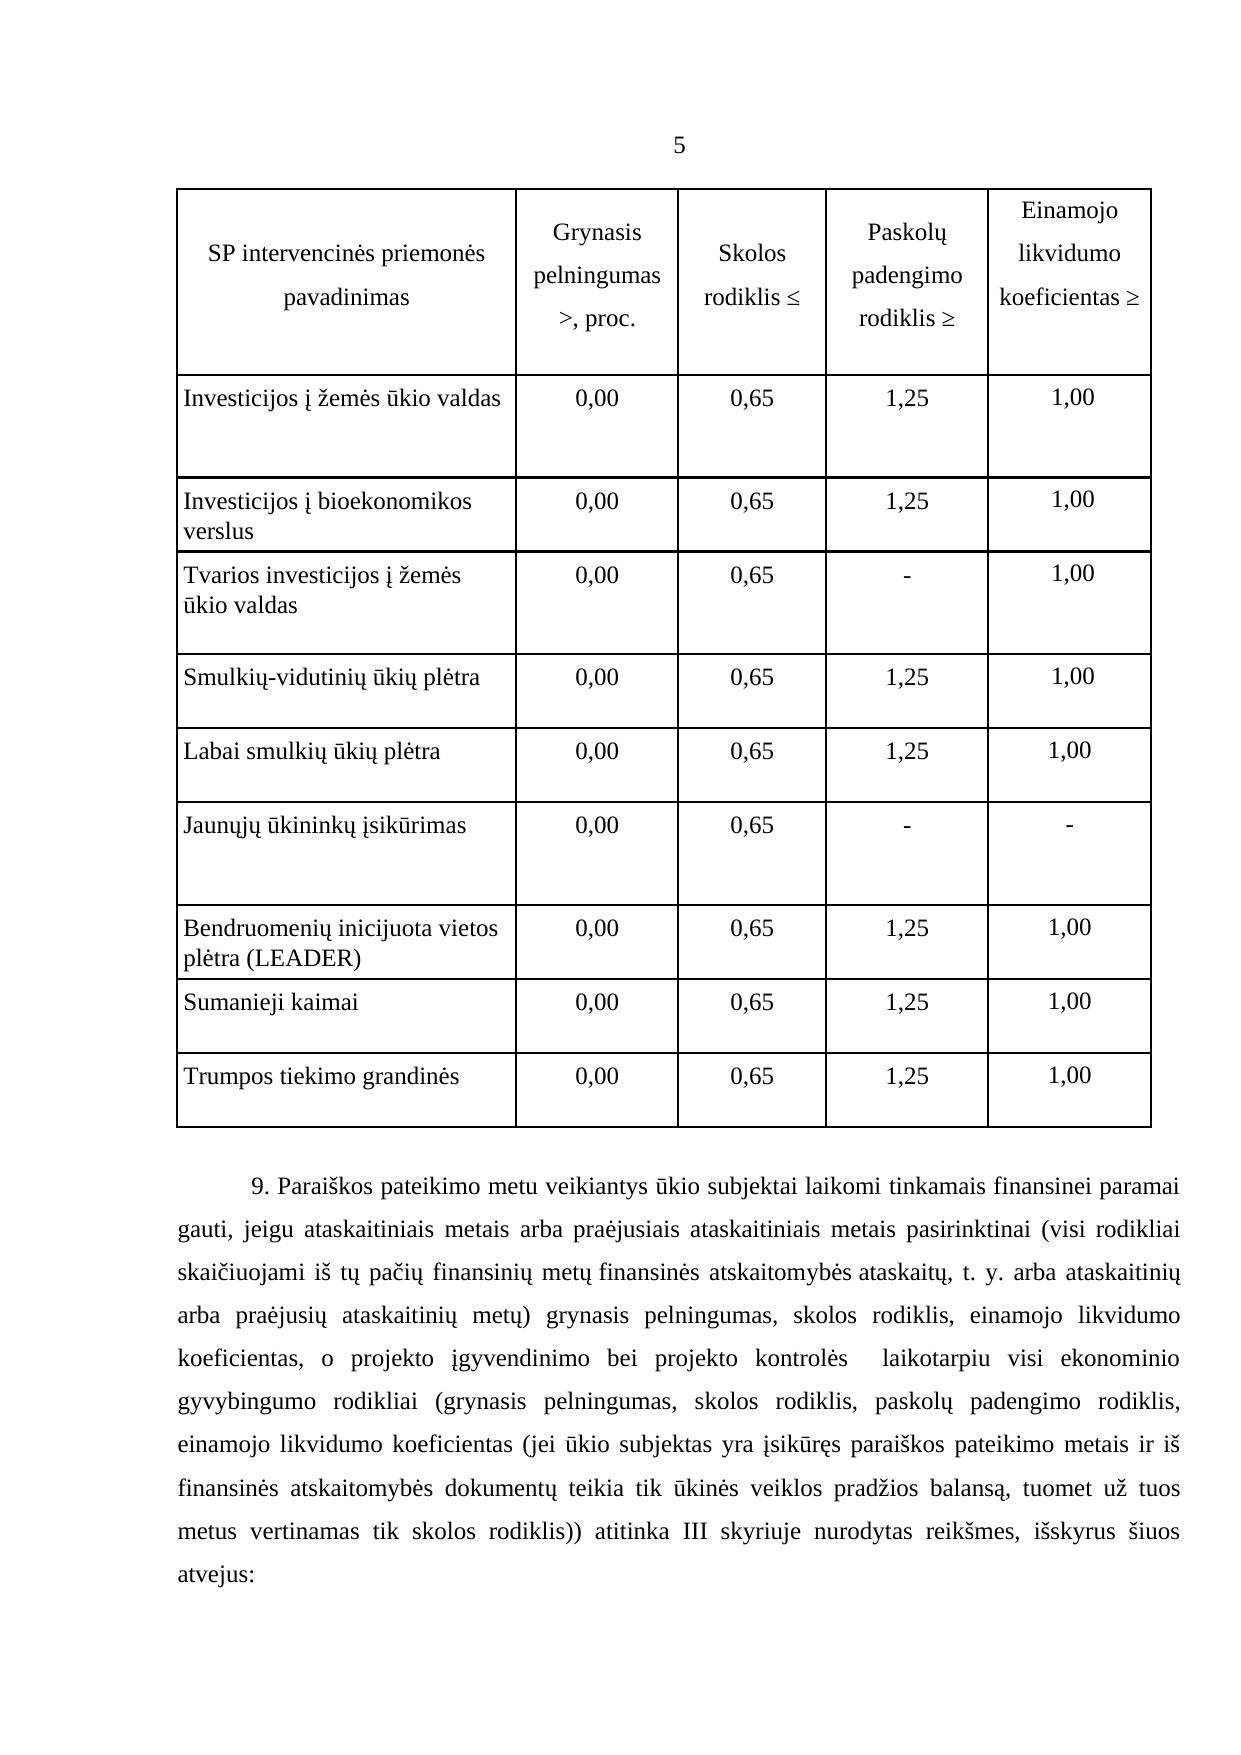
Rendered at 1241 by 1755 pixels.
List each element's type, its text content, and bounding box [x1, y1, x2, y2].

table_cell 0,65 [679, 803, 825, 904]
table_cell 1,25 [827, 729, 987, 801]
table_cell 0,00 [517, 655, 677, 727]
table_header Einamojo likvidumo koeficientas ≥ [989, 190, 1150, 374]
table_cell 1,25 [827, 906, 987, 978]
table_cell - [827, 803, 987, 904]
table_cell 0,65 [679, 655, 825, 727]
table_cell 0,65 [679, 980, 825, 1052]
table_cell Jaunųjų ūkininkų įsikūrimas [178, 803, 515, 904]
table_cell 1,00 [989, 1054, 1150, 1126]
table_cell 1,25 [827, 980, 987, 1052]
table_cell 1,00 [989, 980, 1150, 1052]
table_cell Sumanieji kaimai [178, 980, 515, 1052]
table_header SP intervencinės priemonės pavadinimas [178, 190, 515, 374]
table_cell 1,00 [989, 906, 1150, 978]
table_cell Smulkių-vidutinių ūkių plėtra [178, 655, 515, 727]
table_header Paskolų padengimo rodiklis ≥ [827, 190, 987, 374]
table_header Skolos rodiklis ≤ [679, 190, 825, 374]
table_cell 0,65 [679, 553, 825, 653]
table_cell 0,65 [679, 479, 825, 550]
table_cell 0,65 [679, 1054, 825, 1126]
table_cell 0,00 [517, 729, 677, 801]
table_cell Trumpos tiekimo grandinės [178, 1054, 515, 1126]
table_cell 1,00 [989, 553, 1150, 653]
table_cell - [989, 803, 1150, 904]
table_cell 0,65 [679, 729, 825, 801]
table_cell 1,25 [827, 655, 987, 727]
text 9. Paraiškos pateikimo metu veikiantys ūkio subjektai laikomi tinkamais finansinei paramai gauti, jeigu ataskaitiniais metais arba praėjusiais ataskaitiniais metais pasirinktinai (visi rodikliai skaičiuojami iš tų pačių finansinių metų finansinės atskaitomybės ataskaitų, t. y. arba ataskaitinių arba praėjusių ataskaitinių metų) grynasis pelningumas, skolos rodiklis, einamojo likvidumo koeficientas, o projekto įgyvendinimo bei projekto kontrolės laikotarpiu visi ekonominio gyvybingumo rodikliai (grynasis pelningumas, skolos rodiklis, paskolų padengimo rodiklis, einamojo likvidumo koeficientas (jei ūkio subjektas yra įsikūręs paraiškos pateikimo metais ir iš finansinės atskaitomybės dokumentų teikia tik ūkinės veiklos pradžios balansą, tuomet už tuos metus vertinamas tik skolos rodiklis)) atitinka III skyriuje nurodytas reikšmes, išskyrus šiuos atvejus: [177, 1171, 1181, 1588]
table_cell Tvarios investicijos į žemės ūkio valdas [178, 553, 515, 653]
table_cell 0,00 [517, 803, 677, 904]
table_header Grynasis pelningumas >, proc. [517, 190, 677, 374]
table_cell 1,00 [989, 655, 1150, 727]
table_cell Investicijos į žemės ūkio valdas [178, 376, 515, 476]
table_cell 0,00 [517, 376, 677, 476]
table_cell Bendruomenių inicijuota vietos plėtra (LEADER) [178, 906, 515, 978]
table_cell 0,00 [517, 553, 677, 653]
table_cell 1,00 [989, 376, 1150, 476]
table_cell Investicijos į bioekonomikos verslus [178, 479, 515, 550]
table_cell 0,00 [517, 479, 677, 550]
table_cell 0,00 [517, 1054, 677, 1126]
table_cell 1,00 [989, 729, 1150, 801]
table_cell 0,65 [679, 906, 825, 978]
table_cell 1,25 [827, 1054, 987, 1126]
table_cell 0,00 [517, 980, 677, 1052]
table_cell 0,65 [679, 376, 825, 476]
table_cell 0,00 [517, 906, 677, 978]
table_cell 1,00 [989, 479, 1150, 550]
table_cell - [827, 553, 987, 653]
table_cell Labai smulkių ūkių plėtra [178, 729, 515, 801]
table_cell 1,25 [827, 376, 987, 476]
table_cell 1,25 [827, 479, 987, 550]
